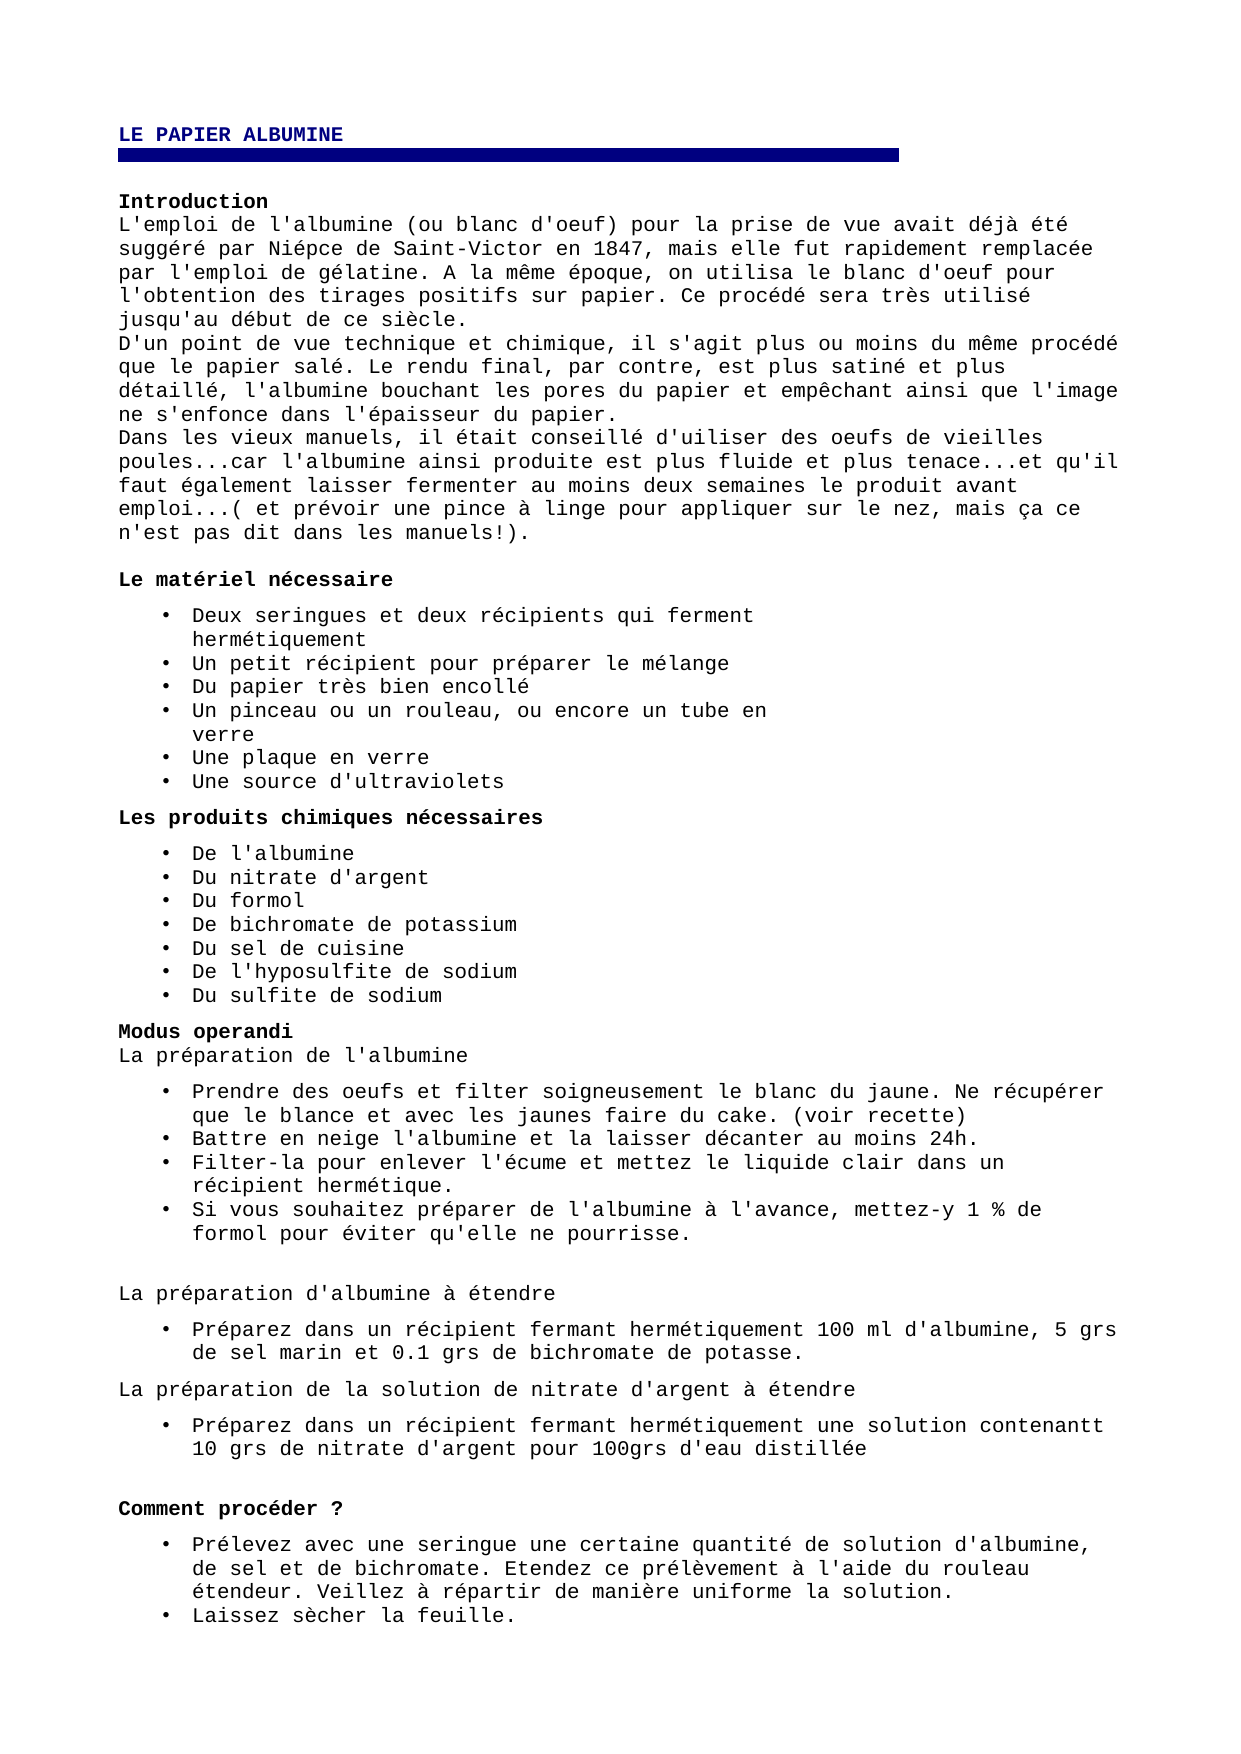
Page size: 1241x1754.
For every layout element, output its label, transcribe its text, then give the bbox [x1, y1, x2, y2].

list Du papier très bien encollé [162, 676, 1122, 700]
text Comment procéder ? [118, 1474, 1122, 1522]
list Filter-la pour enlever l'écume et mettez le liquide clair dans un récipient hermétique. [162, 1152, 1122, 1199]
list Du nitrate d'argent [162, 867, 1122, 890]
list Préparez dans un récipient fermant hermétiquement 100 ml d'albumine, 5 grs de sel marin et 0.1 grs de bichromate de potasse. [162, 1319, 1122, 1366]
list Un pinceau ou un rouleau, ou encore un tube en verre [162, 700, 1122, 747]
list De l'albumine [162, 843, 1122, 867]
list Si vous souhaitez préparer de l'albumine à l'avance, mettez-y 1 % de formol pour éviter qu'elle ne pourrisse. [162, 1199, 1122, 1246]
list De l'hyposulfite de sodium [162, 961, 1122, 985]
text Modus operandi La préparation de l'albumine [118, 1021, 1122, 1068]
list Du formol [162, 890, 1122, 914]
list Battre en neige l'albumine et la laisser décanter au moins 24h. [162, 1128, 1122, 1152]
list Une source d'ultraviolets [162, 771, 1122, 794]
table_header [118, 148, 899, 162]
text Les produits chimiques nécessaires [118, 807, 1122, 831]
text Introduction L'emploi de l'albumine (ou blanc d'oeuf) pour la prise de vue avait déjà été suggéré par Niépce de Saint-Victor en 1847, mais elle fut rapidement remplacée par l'emploi de gélatine. A la même époque, on utilisa le blanc d'oeuf pour l'obtention des tirages positifs sur papier. Ce procédé sera très utilisé jusqu'au début de ce siècle. D'un point de vue technique et chimique, il s'agit plus ou moins du même procédé que le papier salé. Le rendu final, par contre, est plus satiné et plus détaillé, l'albumine bouchant les pores du papier et empêchant ainsi que l'image ne s'enfonce dans l'épaisseur du papier. Dans les vieux manuels, il était conseillé d'uiliser des oeufs de vieilles poules...car l'albumine ainsi produite est plus fluide et plus tenace...et qu'il faut également laisser fermenter au moins deux semaines le produit avant emploi...( et prévoir une pince à linge pour appliquer sur le nez, mais ça ce n'est pas dit dans les manuels!). Le matériel nécessaire [118, 162, 1122, 593]
list Du sulfite de sodium [162, 985, 1122, 1009]
list Du sel de cuisine [162, 938, 1122, 961]
text La préparation d'albumine à étendre [118, 1259, 1122, 1306]
list Prélevez avec une seringue une certaine quantité de solution d'albumine, de sel et de bichromate. Etendez ce prélèvement à l'aide du rouleau étendeur. Veillez à répartir de manière uniforme la solution. [162, 1534, 1122, 1605]
list De bichromate de potassium [162, 914, 1122, 938]
text LE PAPIER ALBUMINE [118, 118, 1122, 148]
list Laissez sècher la feuille. [162, 1605, 1122, 1629]
list Prendre des oeufs et filter soigneusement le blanc du jaune. Ne récupérer que le blance et avec les jaunes faire du cake. (voir recette) [162, 1081, 1122, 1128]
list Un petit récipient pour préparer le mélange [162, 653, 1122, 676]
list Préparez dans un récipient fermant hermétiquement une solution contenantt 10 grs de nitrate d'argent pour 100grs d'eau distillée [162, 1415, 1122, 1462]
list Deux seringues et deux récipients qui ferment hermétiquement [162, 605, 1122, 653]
list Une plaque en verre [162, 747, 1122, 771]
text La préparation de la solution de nitrate d'argent à étendre [118, 1378, 1122, 1402]
